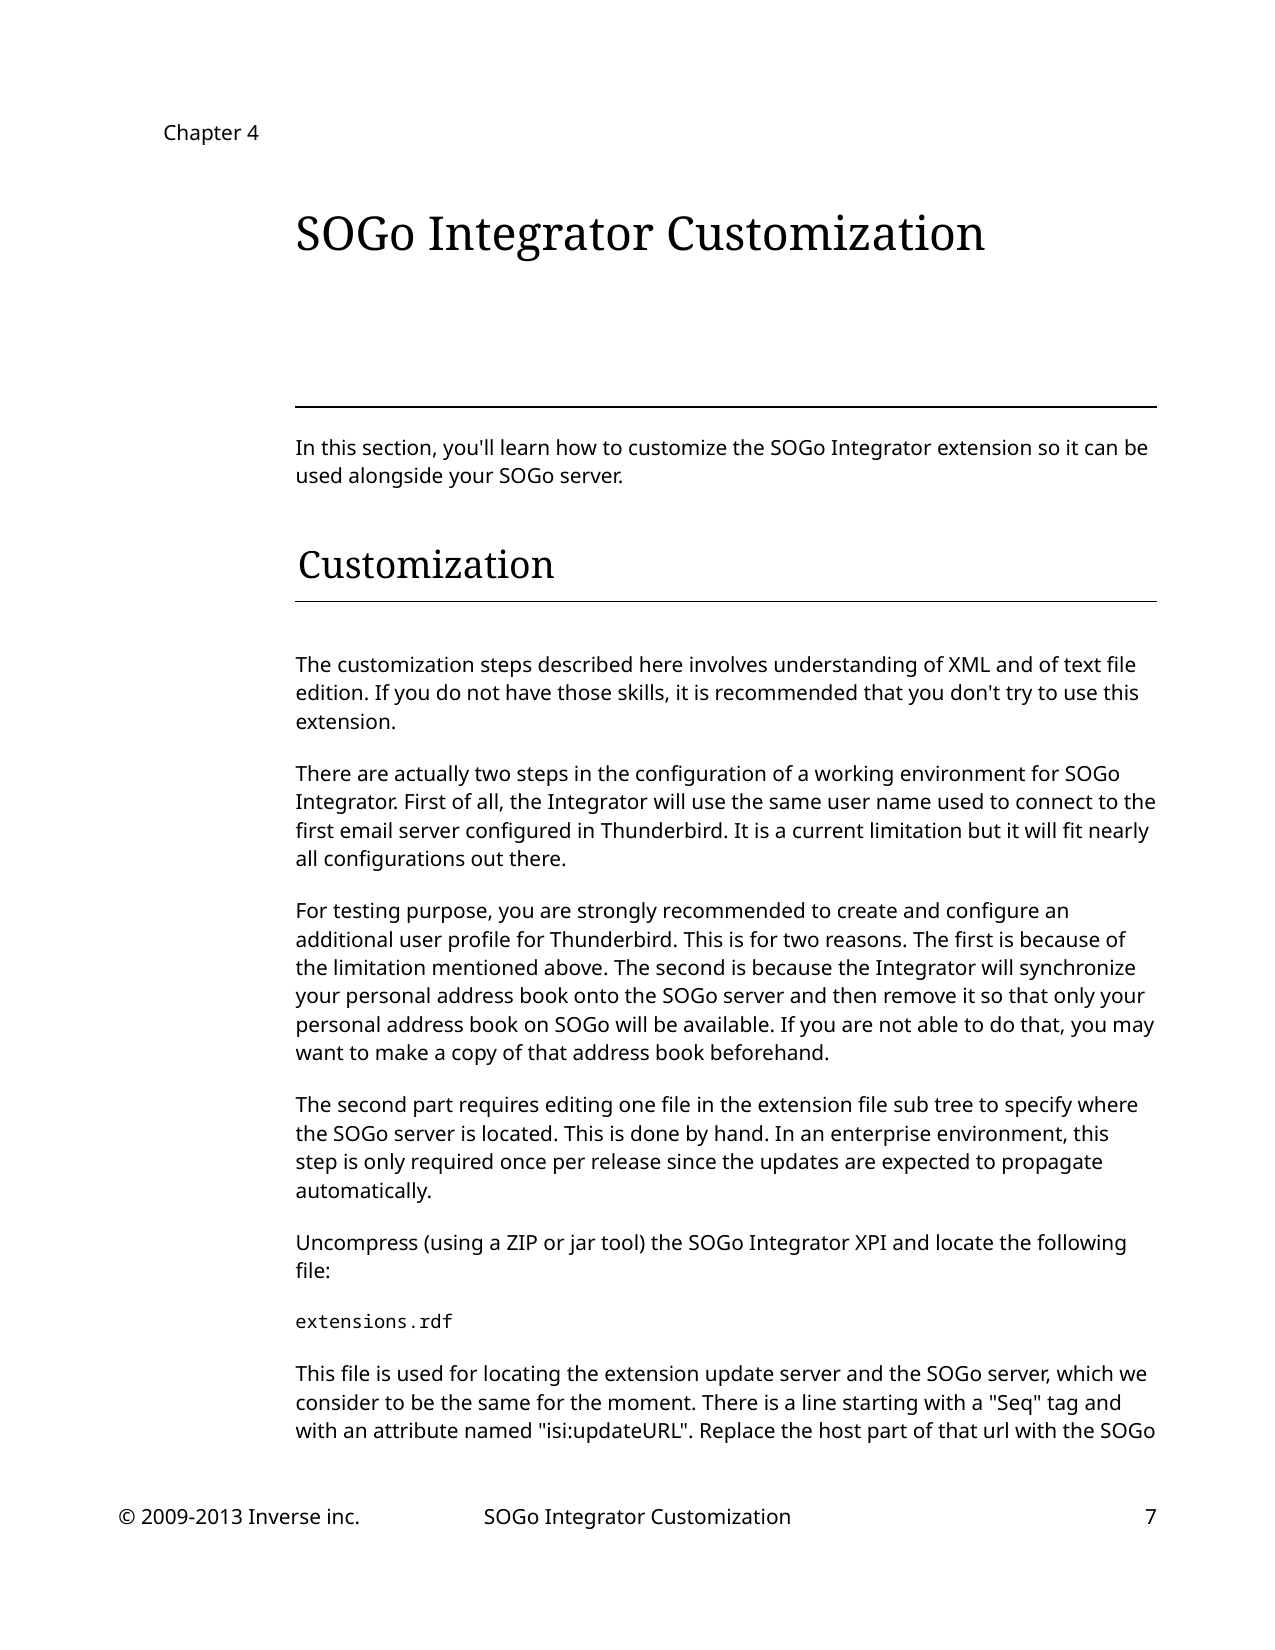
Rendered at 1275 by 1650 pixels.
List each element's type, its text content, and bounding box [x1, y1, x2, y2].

subtitle SOGo Integrator Customization [295, 201, 1157, 406]
text Uncompress (using a ZIP or jar tool) the SOGo Integrator XPI and locate the following file: [295, 1228, 1157, 1285]
text This file is used for locating the extension update server and the SOGo server, which we consider to be the same for the moment. There is a line starting with a "Seq" tag and with an attribute named "isi:updateURL". Replace the host part of that url with the SOGo [295, 1359, 1157, 1445]
text extensions.rdf [295, 1308, 1157, 1334]
text For testing purpose, you are strongly recommended to create and configure an additional user profile for Thunderbird. This is for two reasons. The first is because of the limitation mentioned above. The second is because the Integrator will synchronize your personal address book onto the SOGo server and then remove it so that only your personal address book on SOGo will be available. If you are not able to do that, you may want to make a copy of that address book beforehand. [295, 896, 1157, 1067]
subtitle Customization [295, 538, 1157, 601]
text The customization steps described here involves understanding of XML and of text file edition. If you do not have those skills, it is recommended that you don't try to use this extension. [295, 650, 1157, 735]
text In this section, you'll learn how to customize the SOGo Integrator extension so it can be used alongside your SOGo server. [295, 433, 1157, 490]
text There are actually two steps in the configuration of a working environment for SOGo Integrator. First of all, the Integrator will use the same user name used to connect to the first email server configured in Thunderbird. It is a current limitation but it will fit nearly all configurations out there. [295, 759, 1157, 873]
text The second part requires editing one file in the extension file sub tree to specify where the SOGo server is located. This is done by hand. In an enterprise environment, this step is only required once per release since the updates are expected to propagate automatically. [295, 1091, 1157, 1204]
